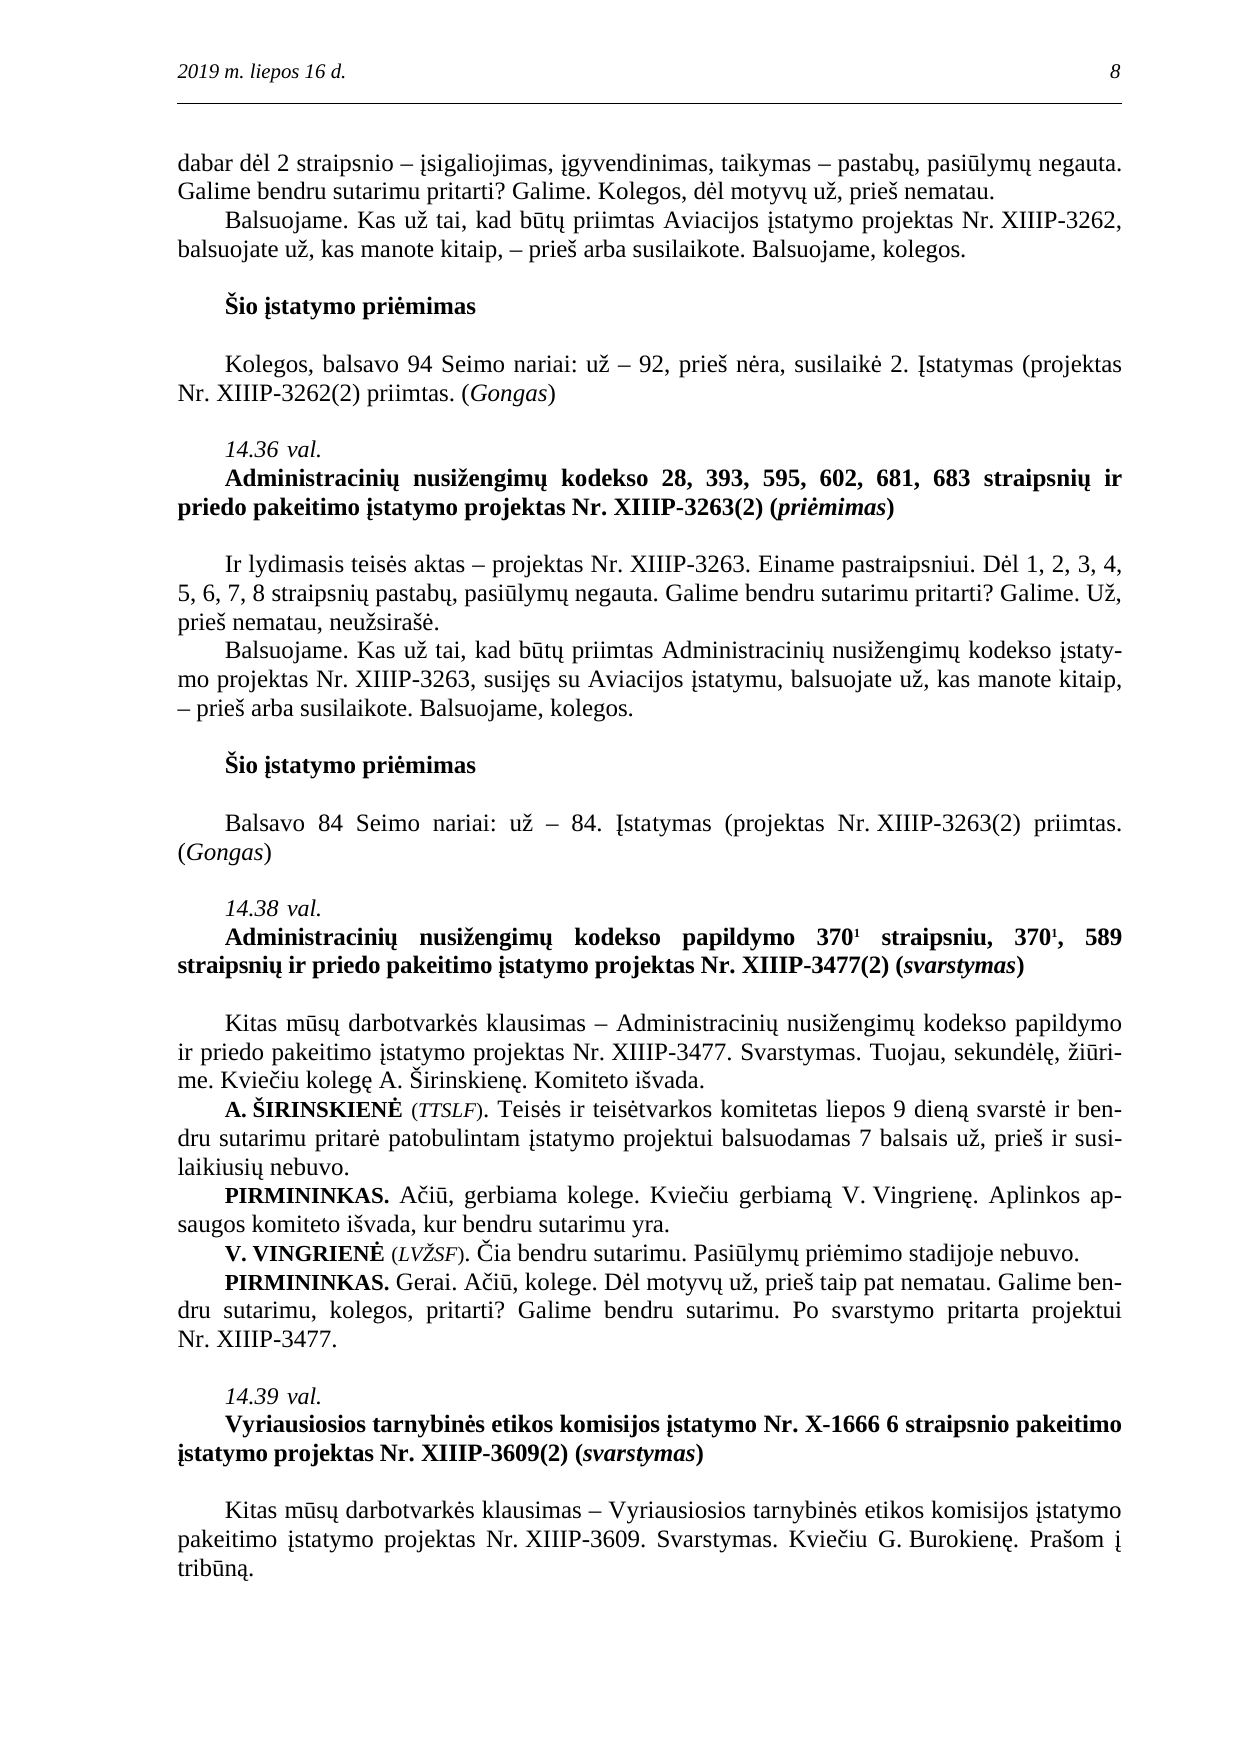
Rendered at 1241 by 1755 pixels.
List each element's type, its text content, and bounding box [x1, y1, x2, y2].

text Bal­suo­ja­me. Kas už tai, kad bū­tų pri­im­tas Ad­mi­nist­ra­ci­nių nu­si­žen­gi­mų ko­dek­so įsta­ty­mo pro­jek­tas Nr. XIIIP-3263, su­si­jęs su Avia­ci­jos įsta­ty­mu, bal­suo­ja­te už, kas ma­no­te ki­taip, – prieš ar­ba su­si­lai­ko­te. Bal­suo­ja­me, ko­le­gos. [177, 635, 1122, 722]
text 14.36 val. [224, 435, 1122, 463]
text Ir ly­di­ma­sis tei­sės ak­tas – projektas Nr. XIIIP-3263. Ei­na­me pa­straips­niui. Dėl 1, 2, 3, 4, 5, 6, 7, 8 straips­nių pa­sta­bų, pa­siū­ly­mų ne­gau­ta. Ga­li­me ben­dru su­ta­ri­mu pri­tar­ti? Ga­li­me. Už, prieš ne­ma­tau, ne­už­si­ra­šė. [177, 549, 1122, 635]
text Bal­suo­ja­me. Kas už tai, kad bū­tų pri­im­tas Avia­ci­jos įsta­ty­mo pro­jek­tas Nr. XIIIP-3262, bal­suo­ja­te už, kas ma­no­te ki­taip, – prieš ar­ba su­si­lai­ko­te. Bal­suo­ja­me, ko­le­gos. [177, 205, 1122, 263]
text V. VINGRIENĖ (LVŽSF). Čia ben­dru su­ta­ri­mu. Pa­siū­ly­mų pri­ėmi­mo sta­di­jo­je ne­bu­vo. [177, 1238, 1122, 1267]
text PIRMININKAS. Ge­rai. Ačiū, ko­le­ge. Dėl mo­ty­vų už, prieš taip pat ne­ma­tau. Ga­li­me ben­dru su­ta­ri­mu, ko­le­gos, pri­tar­ti? Ga­li­me ben­dru su­ta­ri­mu. Po svars­ty­mo pri­tar­ta pro­jek­tui Nr. XIIIP-3477. [177, 1267, 1122, 1353]
text Vy­riau­sio­sios tar­ny­bi­nės eti­kos ko­mi­si­jos įsta­ty­mo Nr. X-1666 6 straips­nio pa­kei­ti­mo įsta­ty­mo pro­jek­tas Nr. XIIIP-3609(2) (svars­ty­mas) [177, 1409, 1122, 1467]
text 14.39 val. [224, 1382, 1122, 1409]
text Bal­sa­vo 84 Sei­mo na­riai: už – 84. Įsta­ty­mas (pro­jek­tas Nr. XIIIP-3263(2) pri­im­tas. (Gongas) [177, 808, 1122, 865]
text 14.38 val. [224, 894, 1122, 922]
text Ad­mi­nist­ra­ci­nių nu­si­žen­gi­mų ko­dek­so 28, 393, 595, 602, 681, 683 straips­nių ir priedo pa­kei­ti­mo įsta­ty­mo pro­jek­tas Nr. XIIIP-3263(2) (pri­ėmi­mas) [177, 463, 1122, 520]
text Ko­le­gos, bal­sa­vo 94 Sei­mo na­riai: už – 92, prieš nė­ra, su­si­lai­kė 2. Įsta­ty­mas (pro­jek­tas Nr. XIIIP-3262(2) pri­im­tas. (Gon­gas) [177, 349, 1122, 406]
text Ki­tas mū­sų dar­bo­tvarkės klau­si­mas – Ad­mi­nist­ra­ci­nių nu­si­žen­gi­mų ko­dek­so pa­pil­dy­mo ir prie­do pa­kei­ti­mo įsta­ty­mo pro­jek­tas Nr. XIIIP-3477. Svars­ty­mas. Tuo­jau, se­kun­dė­lę, žiū­ri­me. Kvie­čiu ko­le­gę A. Ši­rins­kie­nę. Ko­mi­te­to iš­va­da. [177, 1008, 1122, 1094]
text PIRMININKAS. Ačiū, ger­bia­ma ko­le­ge. Kvie­čiu ger­bia­mą V. Ving­rie­nę. Ap­lin­kos ap­sau­gos ko­mi­te­to iš­va­da, kur ben­dru su­ta­ri­mu yra. [177, 1180, 1122, 1238]
text da­bar dėl 2 straips­nio – įsi­ga­lio­ji­mas, įgy­ven­di­ni­mas, tai­ky­mas – pa­sta­bų, pa­siū­ly­mų ne­gau­ta. Ga­li­me ben­dru su­ta­ri­mu pri­tar­ti? Ga­li­me. Ko­le­gos, dėl mo­ty­vų už, prieš ne­ma­tau. [177, 148, 1122, 205]
text Ad­mi­nist­ra­ci­nių nu­si­žen­gi­mų ko­dek­so pa­pil­dy­mo 3701 straips­niu, 3701, 589 straipsnių ir prie­do pa­kei­ti­mo įsta­ty­mo pro­jek­tas Nr. XIIIP-3477(2) (svars­ty­mas) [177, 922, 1122, 979]
text Ki­tas mū­sų dar­bo­tvarkės klau­si­mas – Vy­riau­sio­sios tar­ny­bi­nės eti­kos ko­mi­si­jos įsta­ty­mo pa­kei­ti­mo įsta­ty­mo pro­jek­tas Nr. XIIIP-3609. Svars­ty­mas. Kvie­čiu G. Bu­ro­kie­nę. Pra­šom į tri­bū­ną. [177, 1496, 1122, 1582]
text A. ŠIRINSKIENĖ (TTSLF). Tei­sės ir tei­sėt­var­kos ko­mi­te­tas lie­pos 9 die­ną svars­tė ir ben­dru su­ta­ri­mu pri­ta­rė pa­to­bu­lin­tam įsta­ty­mo pro­jek­tui bal­suo­da­mas 7 bal­sais už, prieš ir su­si­lai­kiu­sių ne­bu­vo. [177, 1094, 1122, 1180]
text Šio įsta­ty­mo pri­ėmi­mas [177, 750, 1122, 779]
text Šio įsta­ty­mo pri­ėmi­mas [177, 291, 1122, 320]
